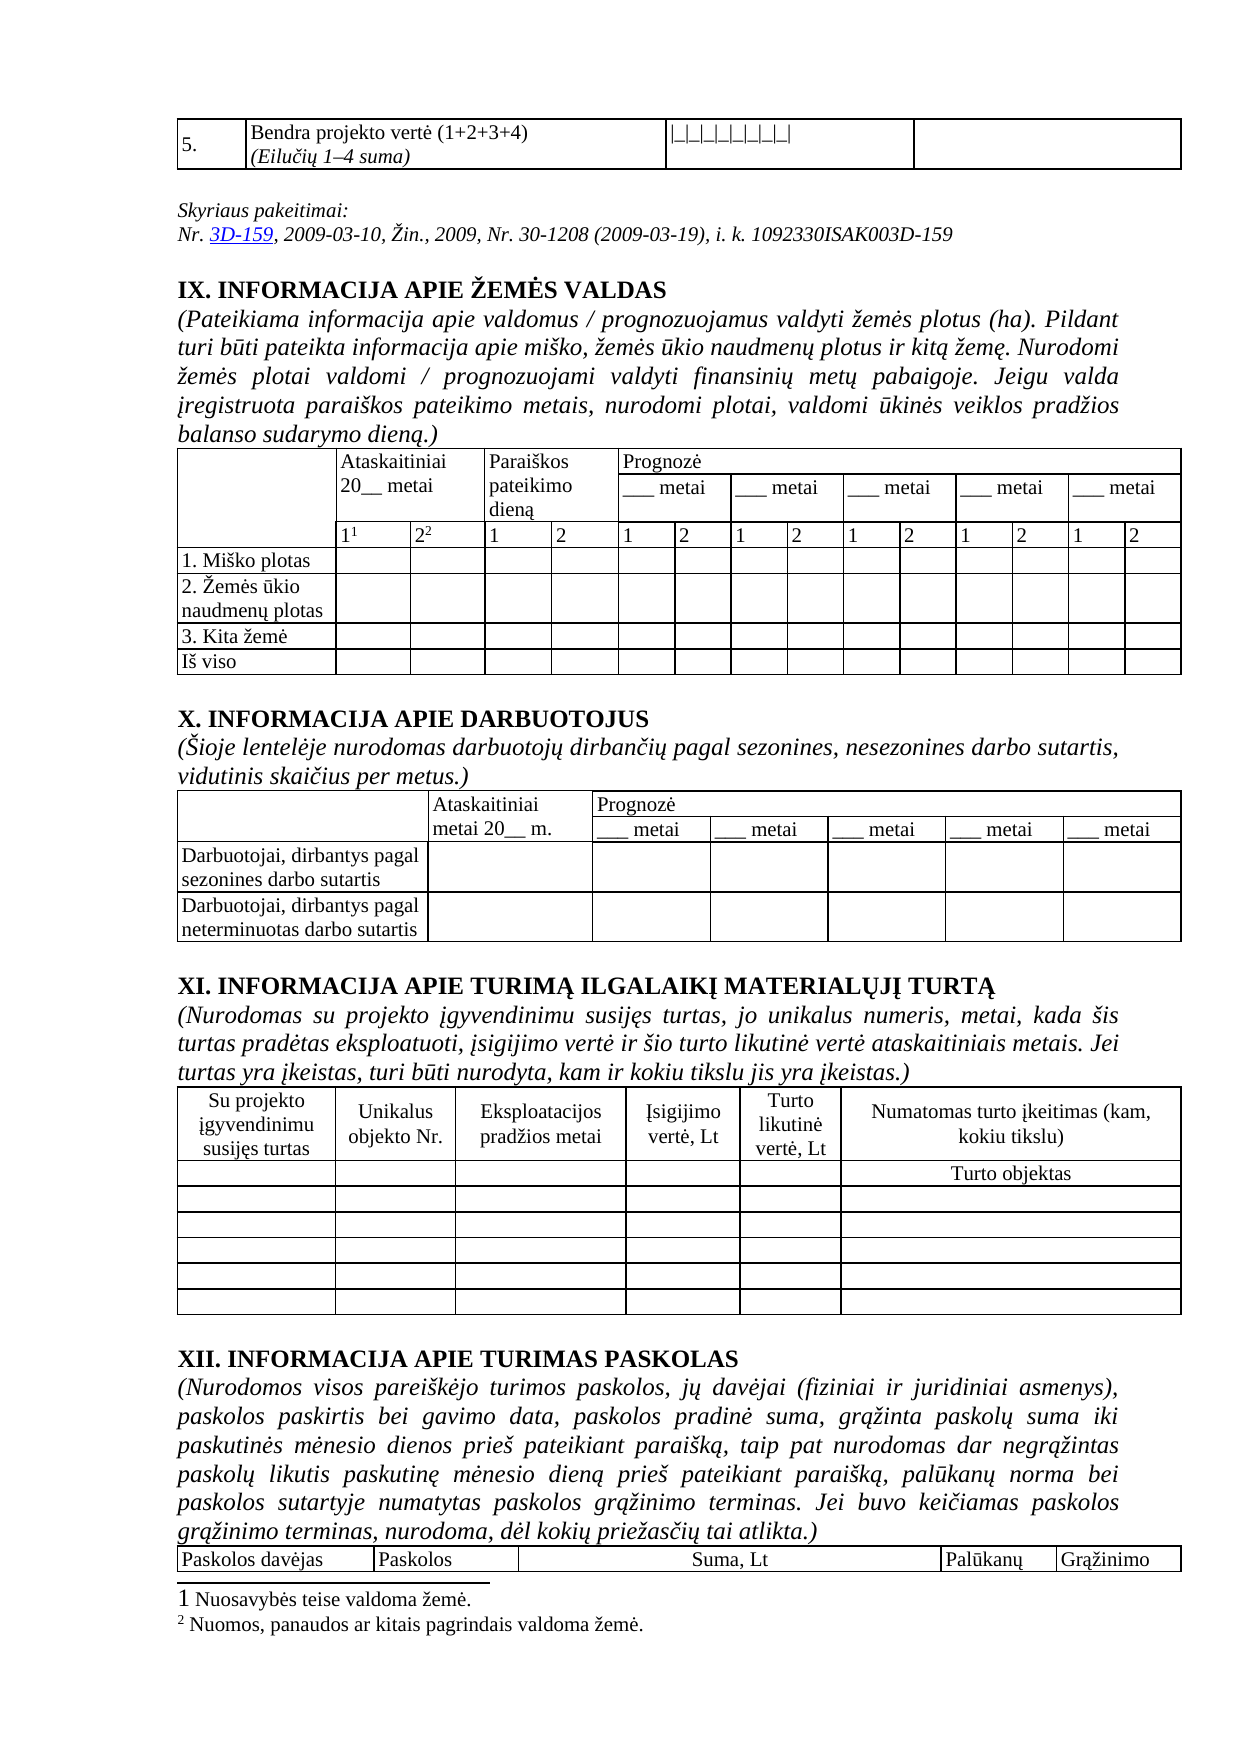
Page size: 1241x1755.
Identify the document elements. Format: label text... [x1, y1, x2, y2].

table_cell 1 [337, 522, 410, 547]
table_cell 1 [1069, 523, 1124, 547]
table_header Grąžinimo [1057, 1547, 1180, 1571]
table_cell [178, 1187, 335, 1211]
table_cell Darbuotojai, dirbantys pagal neterminuotas darbo sutartis [178, 893, 427, 941]
table_cell ___ metai [593, 817, 710, 841]
table_cell |_|_|_|_|_|_|_|_| [667, 120, 913, 168]
table_header Unikalus objekto Nr. [336, 1088, 455, 1160]
table_cell [411, 624, 484, 648]
table_cell [1126, 574, 1180, 622]
table_cell [1013, 574, 1068, 622]
table_header Ataskaitiniai metai 20__ m. [429, 791, 592, 841]
table_cell [957, 574, 1012, 622]
table_cell [486, 574, 551, 622]
table_cell [676, 574, 730, 622]
table_cell [429, 842, 592, 891]
table_cell [829, 843, 945, 891]
table_cell [788, 574, 843, 622]
table_cell [741, 1290, 840, 1313]
table_cell [456, 1187, 625, 1211]
table_cell [957, 548, 1012, 572]
table_cell [741, 1161, 840, 1185]
table_cell [411, 574, 484, 622]
table_cell 2 [1013, 523, 1068, 547]
table_cell [741, 1187, 840, 1211]
text (Nurodomos visos pareiškėjo turimos paskolos, jų davėjai (fiziniai ir juridiniai asmenys), paskolos paskirtis bei gavimo data, paskolos pradinė suma, grąžinta paskolų suma iki paskutinės mėnesio dienos prieš pateikiant paraišką, taip pat nurodomas dar negrąžintas paskolų likutis paskutinę mėnesio dieną prieš pateikiant paraišką, palūkanų norma bei paskolos sutartyje numatytas paskolos grąžinimo terminas. Jei buvo keičiamas paskolos grąžinimo terminas, nurodoma, dėl kokių priežasčių tai atlikta.) [177, 1372, 1122, 1545]
table_cell [552, 650, 618, 673]
table_cell [901, 624, 955, 648]
table_cell [946, 893, 1063, 941]
table_cell Bendra projekto vertė (1+2+3+4) (Eilučių 1–4 suma) [247, 120, 665, 168]
table_cell [178, 1161, 335, 1185]
table_cell [627, 1290, 739, 1313]
table_cell [456, 1238, 625, 1262]
table_cell ___ metai [619, 475, 730, 521]
table_cell Turto objektas [842, 1161, 1180, 1185]
table_cell [1069, 548, 1124, 572]
table_cell [741, 1264, 840, 1288]
table_cell [336, 1161, 455, 1185]
table_cell 3. Kita žemė [178, 624, 335, 648]
table_cell [844, 548, 899, 572]
table_cell [901, 548, 955, 572]
table_cell [337, 624, 410, 648]
table_cell [946, 843, 1063, 891]
text IX. INFORMACIJA APIE ŽEMĖS VALDAS [177, 275, 1122, 304]
table_cell [456, 1264, 625, 1288]
text Skyriaus pakeitimai: [177, 198, 1122, 222]
table_cell [788, 548, 843, 572]
table_cell [1126, 548, 1180, 572]
table_cell [676, 548, 730, 572]
table_cell [732, 624, 787, 648]
table_cell [336, 1187, 455, 1211]
table_cell 1 [486, 522, 551, 547]
table_header Paskolos davėjas [178, 1547, 373, 1571]
text Nr. 3D-159, 2009-03-10, Žin., 2009, Nr. 30-1208 (2009-03-19), i. k. 1092330ISAK003D-159 [177, 222, 1122, 246]
table_header Numatomas turto įkeitimas (kam, kokiu tikslu) [842, 1088, 1180, 1160]
table_cell ___ metai [1069, 475, 1180, 521]
table_cell [741, 1238, 840, 1262]
table_cell [1013, 548, 1068, 572]
table_cell [552, 624, 618, 648]
table_cell [1064, 893, 1180, 941]
table_cell [178, 1238, 335, 1262]
table_cell [336, 1290, 455, 1313]
table_cell [732, 548, 787, 572]
table_cell 1. Miško plotas [178, 548, 335, 572]
table_cell [456, 1213, 625, 1237]
table_cell 1 [732, 523, 787, 547]
table_header Prognozė [619, 449, 1180, 473]
table_cell [957, 624, 1012, 648]
table_cell ___ metai [732, 475, 843, 521]
table_cell [178, 1213, 335, 1237]
table_cell [1013, 624, 1068, 648]
text XI. INFORMACIJA APIE TURIMĄ ILGALAIKĮ MATERIALŲJĮ TURTĄ [177, 971, 1122, 1000]
table_cell [1126, 624, 1180, 648]
table_cell 2 [676, 523, 730, 547]
table_cell [1069, 624, 1124, 648]
table_cell [1013, 650, 1068, 673]
table_cell ___ metai [957, 475, 1068, 521]
table_cell [552, 548, 618, 572]
table_cell [619, 574, 674, 622]
table_cell [336, 1238, 455, 1262]
table_cell [429, 893, 592, 941]
table_cell [627, 1213, 739, 1237]
table_cell [337, 574, 410, 622]
table_cell 2 [552, 522, 618, 547]
table_cell 1 [619, 523, 674, 547]
table_cell [711, 843, 827, 891]
table_cell [178, 1290, 335, 1313]
table_header Palūkanų [942, 1547, 1056, 1571]
table_cell [957, 650, 1012, 673]
table_header Įsigijimo vertė, Lt [627, 1088, 739, 1160]
table_cell [627, 1264, 739, 1288]
table_header Turto likutinė vertė, Lt [741, 1088, 840, 1160]
table_cell 1 [844, 523, 899, 547]
table_cell ___ metai [711, 817, 827, 841]
table_cell [676, 650, 730, 673]
table_header Paskolos [375, 1547, 518, 1571]
table_header [178, 449, 336, 547]
table_header Suma, Lt [519, 1547, 940, 1571]
table_cell [842, 1264, 1180, 1288]
table_cell [901, 650, 955, 673]
table_cell [486, 548, 551, 572]
table_cell [337, 548, 410, 572]
table_cell [788, 624, 843, 648]
table_cell [456, 1161, 625, 1185]
table_header Eksploatacijos pradžios metai [456, 1088, 625, 1160]
table_cell [901, 574, 955, 622]
text XII. INFORMACIJA APIE TURIMAS PASKOLAS [177, 1344, 1122, 1372]
table_cell [619, 624, 674, 648]
table_cell [732, 574, 787, 622]
table_header Ataskaitiniai 20__ metai [337, 449, 484, 521]
table_cell [619, 650, 674, 673]
table_cell [627, 1238, 739, 1262]
table_cell [842, 1213, 1180, 1237]
table_cell Iš viso [178, 650, 335, 673]
table_cell [1064, 843, 1180, 891]
table_cell 22 [411, 522, 484, 547]
text X. INFORMACIJA APIE DARBUOTOJUS [177, 704, 1122, 732]
table_header Su projekto įgyvendinimu susijęs turtas [178, 1088, 335, 1160]
table_cell [619, 548, 674, 572]
table_cell [627, 1187, 739, 1211]
table_cell [411, 650, 484, 673]
table_cell ___ metai [1064, 817, 1180, 841]
table_cell ___ metai [829, 817, 945, 841]
table_cell [676, 624, 730, 648]
table_cell 1 [957, 523, 1012, 547]
table_header Prognozė [593, 792, 1180, 816]
table_cell [844, 624, 899, 648]
table_cell [842, 1187, 1180, 1211]
table_cell Darbuotojai, dirbantys pagal sezonines darbo sutartis [178, 842, 427, 891]
table_cell [788, 650, 843, 673]
table_cell [741, 1213, 840, 1237]
table_cell 2 [901, 523, 955, 547]
table_header Paraiškos pateikimo dieną [485, 449, 618, 521]
table_cell [486, 650, 551, 673]
text (Pateikiama informacija apie valdomus / prognozuojamus valdyti žemės plotus (ha). Pildant turi būti pateikta informacija apie miško, žemės ūkio naudmenų plotus ir kitą žemę. Nurodomi žemės plotai valdomi / prognozuojami valdyti finansinių metų pabaigoje. Jeigu valda įregistruota paraiškos pateikimo metais, nurodomi plotai, valdomi ūkinės veiklos pradžios balanso sudarymo dieną.) [177, 304, 1122, 447]
table_header [178, 791, 428, 841]
table_cell [1069, 650, 1124, 673]
table_cell [178, 1264, 335, 1288]
table_cell [842, 1238, 1180, 1262]
table_cell [829, 893, 945, 941]
table_cell [627, 1161, 739, 1185]
table_cell ___ metai [946, 817, 1063, 841]
table_cell [336, 1264, 455, 1288]
table_cell [593, 843, 710, 891]
table_cell [593, 893, 710, 941]
table_cell [486, 624, 551, 648]
table_cell [844, 650, 899, 673]
table_cell ___ metai [844, 475, 955, 521]
table_cell 2. Žemės ūkio naudmenų plotas [178, 574, 335, 622]
table_cell [411, 548, 484, 572]
table_cell 2 [788, 523, 843, 547]
table_cell 2 [1126, 523, 1180, 547]
table_cell [336, 1213, 455, 1237]
table_cell [337, 650, 410, 673]
table_cell [732, 650, 787, 673]
table_cell 5. [178, 120, 245, 168]
table_cell [1069, 574, 1124, 622]
table_cell [456, 1290, 625, 1313]
table_cell [842, 1290, 1180, 1313]
text (Šioje lentelėje nurodomas darbuotojų dirbančių pagal sezonines, nesezonines darbo sutartis, vidutinis skaičius per metus.) [177, 732, 1122, 790]
table_cell [711, 893, 827, 941]
text (Nurodomas su projekto įgyvendinimu susijęs turtas, jo unikalus numeris, metai, kada šis turtas pradėtas eksploatuoti, įsigijimo vertė ir šio turto likutinė vertė ataskaitiniais metais. Jei turtas yra įkeistas, turi būti nurodyta, kam ir kokiu tikslu jis yra įkeistas.) [177, 1000, 1122, 1086]
table_cell [1126, 650, 1180, 673]
table_cell [844, 574, 899, 622]
table_cell [915, 120, 1180, 168]
table_cell [552, 574, 618, 622]
